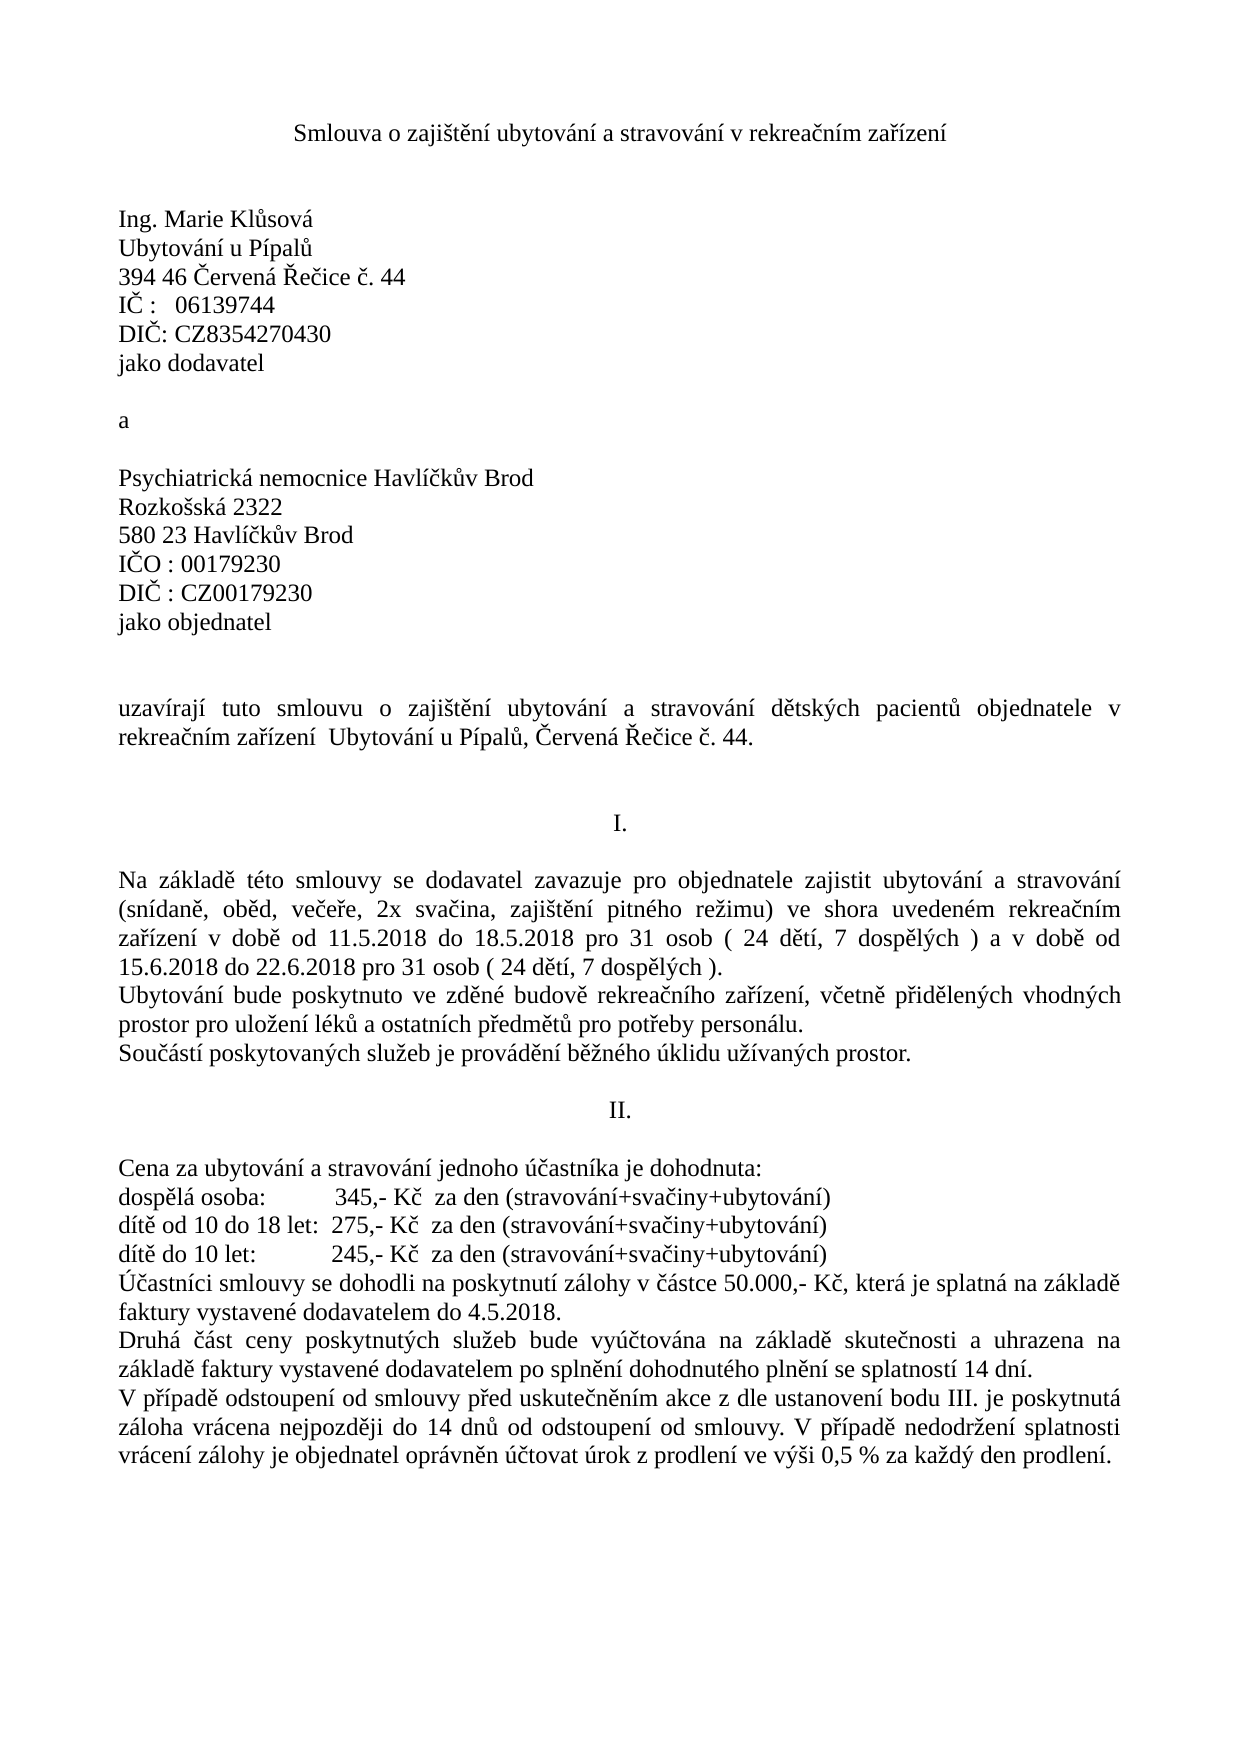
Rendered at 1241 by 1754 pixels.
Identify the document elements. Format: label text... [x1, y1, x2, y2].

text Účastníci smlouvy se dohodli na poskytnutí zálohy v částce 50.000,- Kč, která je splatná na základě faktury vystavené dodavatelem do 4.5.2018. [118, 1268, 1122, 1326]
text I. [118, 808, 1122, 837]
text Ubytování bude poskytnuto ve zděné budově rekreačního zařízení, včetně přidělených vhodných prostor pro uložení léků a ostatních předmětů pro potřeby personálu. [118, 981, 1122, 1038]
text jako objednatel [118, 607, 1122, 636]
text IČO : 00179230 [118, 549, 1122, 578]
text II. [118, 1096, 1122, 1124]
text 394 46 Červená Řečice č. 44 [118, 262, 1122, 291]
text Psychiatrická nemocnice Havlíčkův Brod [118, 463, 1122, 492]
text dospělá osoba: 345,- Kč za den (stravování+svačiny+ubytování) [118, 1182, 1122, 1211]
text Rozkošská 2322 [118, 492, 1122, 521]
text V případě odstoupení od smlouvy před uskutečněním akce z dle ustanovení bodu III. je poskytnutá záloha vrácena nejpozději do 14 dnů od odstoupení od smlouvy. V případě nedodržení splatnosti vrácení zálohy je objednatel oprávněn účtovat úrok z prodlení ve výši 0,5 % za každý den prodlení. [118, 1383, 1122, 1469]
text Ubytování u Pípalů [118, 233, 1122, 262]
text IČ : 06139744 [118, 291, 1122, 319]
text Druhá část ceny poskytnutých služeb bude vyúčtována na základě skutečnosti a uhrazena na základě faktury vystavené dodavatelem po splnění dohodnutého plnění se splatností 14 dní. [118, 1326, 1122, 1383]
text 580 23 Havlíčkův Brod [118, 521, 1122, 549]
text jako dodavatel [118, 348, 1122, 377]
text Na základě této smlouvy se dodavatel zavazuje pro objednatele zajistit ubytování a stravování (snídaně, oběd, večeře, 2x svačina, zajištění pitného režimu) ve shora uvedeném rekreačním zařízení v době od 11.5.2018 do 18.5.2018 pro 31 osob ( 24 dětí, 7 dospělých ) a v době od 15.6.2018 do 22.6.2018 pro 31 osob ( 24 dětí, 7 dospělých ). [118, 866, 1122, 981]
text dítě od 10 do 18 let: 275,- Kč za den (stravování+svačiny+ubytování) [118, 1211, 1122, 1239]
text dítě do 10 let: 245,- Kč za den (stravování+svačiny+ubytování) [118, 1239, 1122, 1268]
text uzavírají tuto smlouvu o zajištění ubytování a stravování dětských pacientů objednatele v rekreačním zařízení Ubytování u Pípalů, Červená Řečice č. 44. [118, 693, 1122, 751]
text Smlouva o zajištění ubytování a stravování v rekreačním zařízení [118, 118, 1122, 147]
text DIČ : CZ00179230 [118, 578, 1122, 607]
text a [118, 406, 1122, 434]
text Ing. Marie Klůsová [118, 204, 1122, 233]
text Součástí poskytovaných služeb je provádění běžného úklidu užívaných prostor. [118, 1038, 1122, 1067]
text DIČ: CZ8354270430 [118, 319, 1122, 348]
text Cena za ubytování a stravování jednoho účastníka je dohodnuta: [118, 1153, 1122, 1182]
